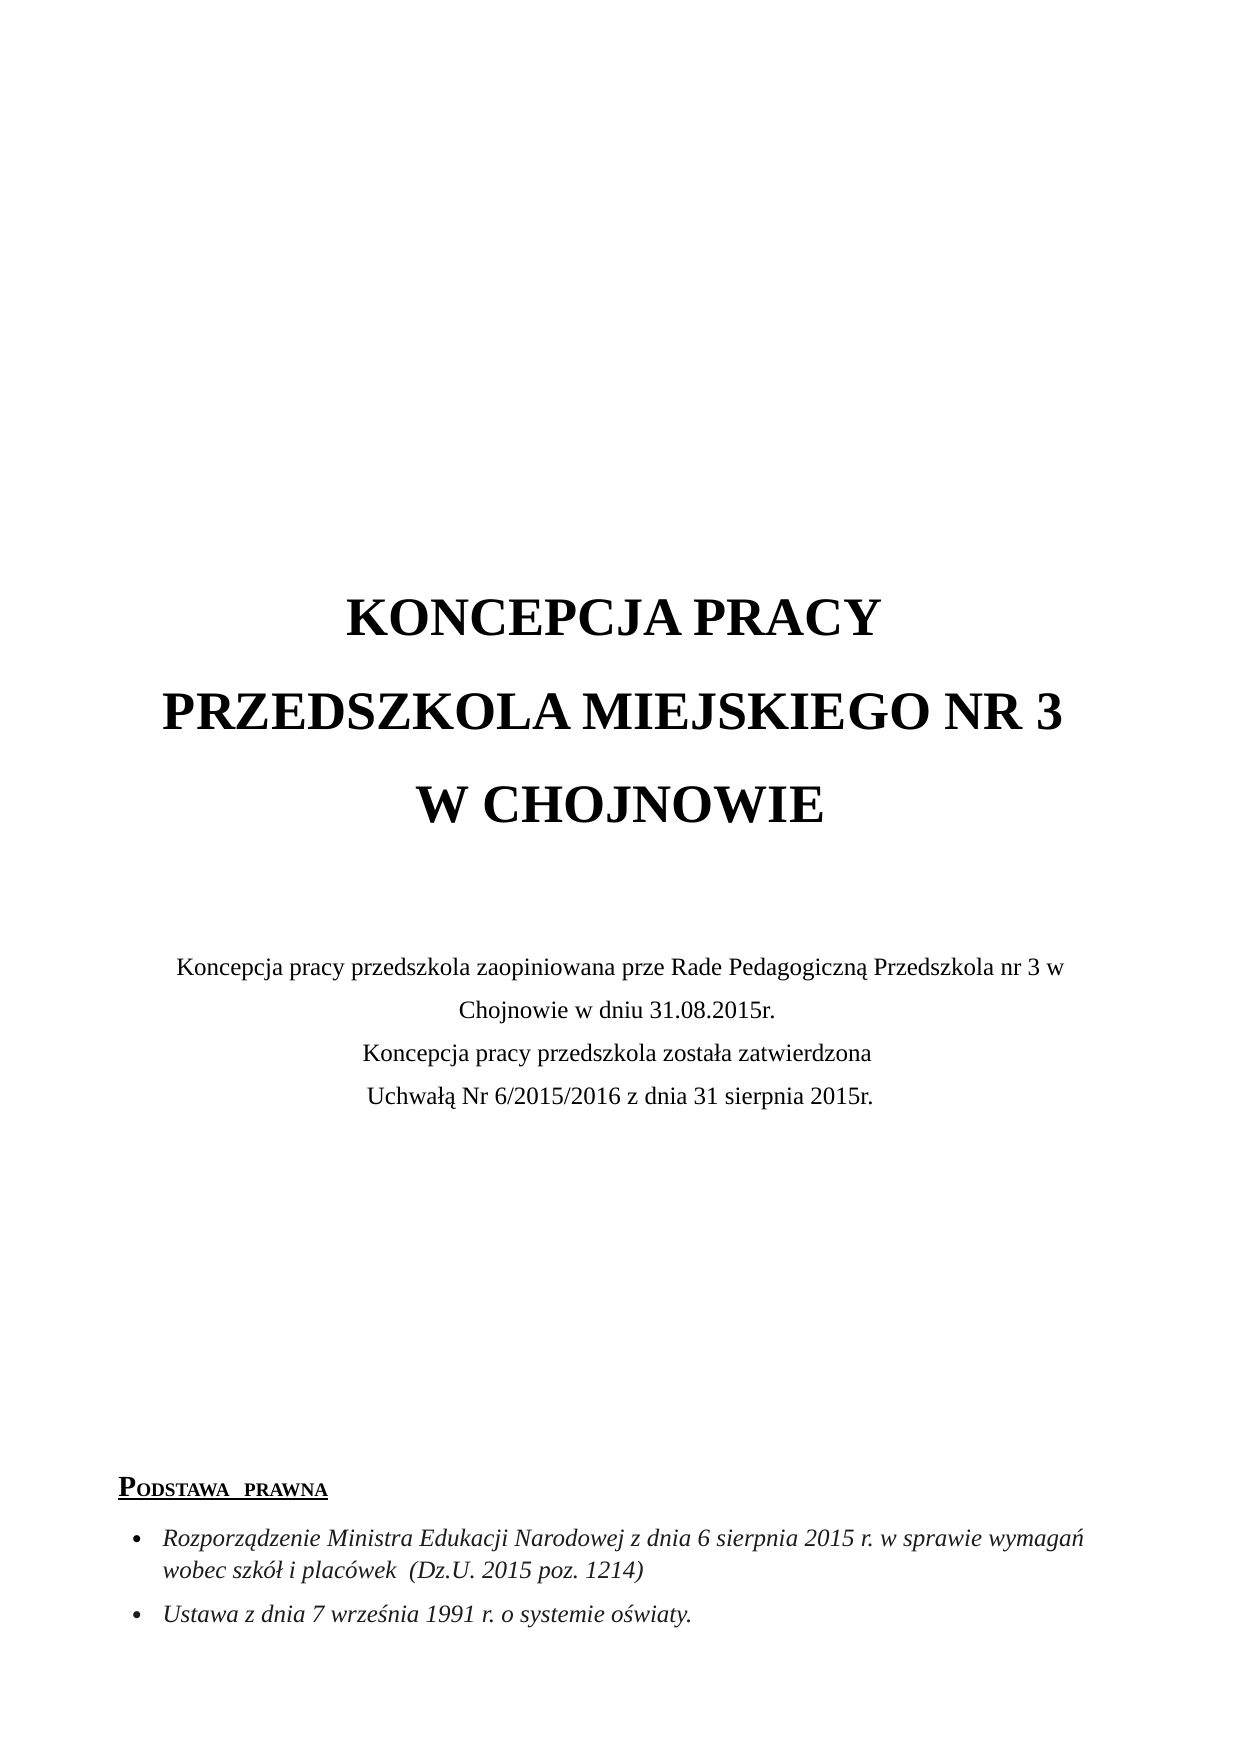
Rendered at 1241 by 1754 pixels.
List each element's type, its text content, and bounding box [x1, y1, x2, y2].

text Koncepcja pracy przedszkola została zatwierdzona [118, 1038, 1122, 1067]
text KONCEPCJA PRACY [118, 585, 1122, 648]
list Rozporządzenie Ministra Edukacji Narodowej z dnia 6 sierpnia 2015 r. w sprawie wymagań wobec szkół i placówek (Dz.U. 2015 poz. 1214) [133, 1523, 1122, 1584]
text PRZEDSZKOLA MIEJSKIEGO NR 3 [118, 679, 1122, 741]
text Koncepcja pracy przedszkola zaopiniowana prze Rade Pedagogiczną Przedszkola nr 3 w Chojnowie w dniu 31.08.2015r. [118, 952, 1122, 1024]
text Uchwałą Nr 6/2015/2016 z dnia 31 sierpnia 2015r. [118, 1081, 1122, 1110]
list Ustawa z dnia 7 września 1991 r. o systemie oświaty. [133, 1599, 1122, 1628]
text W CHOJNOWIE [118, 772, 1122, 834]
text Podstawa prawna [118, 1469, 1122, 1503]
